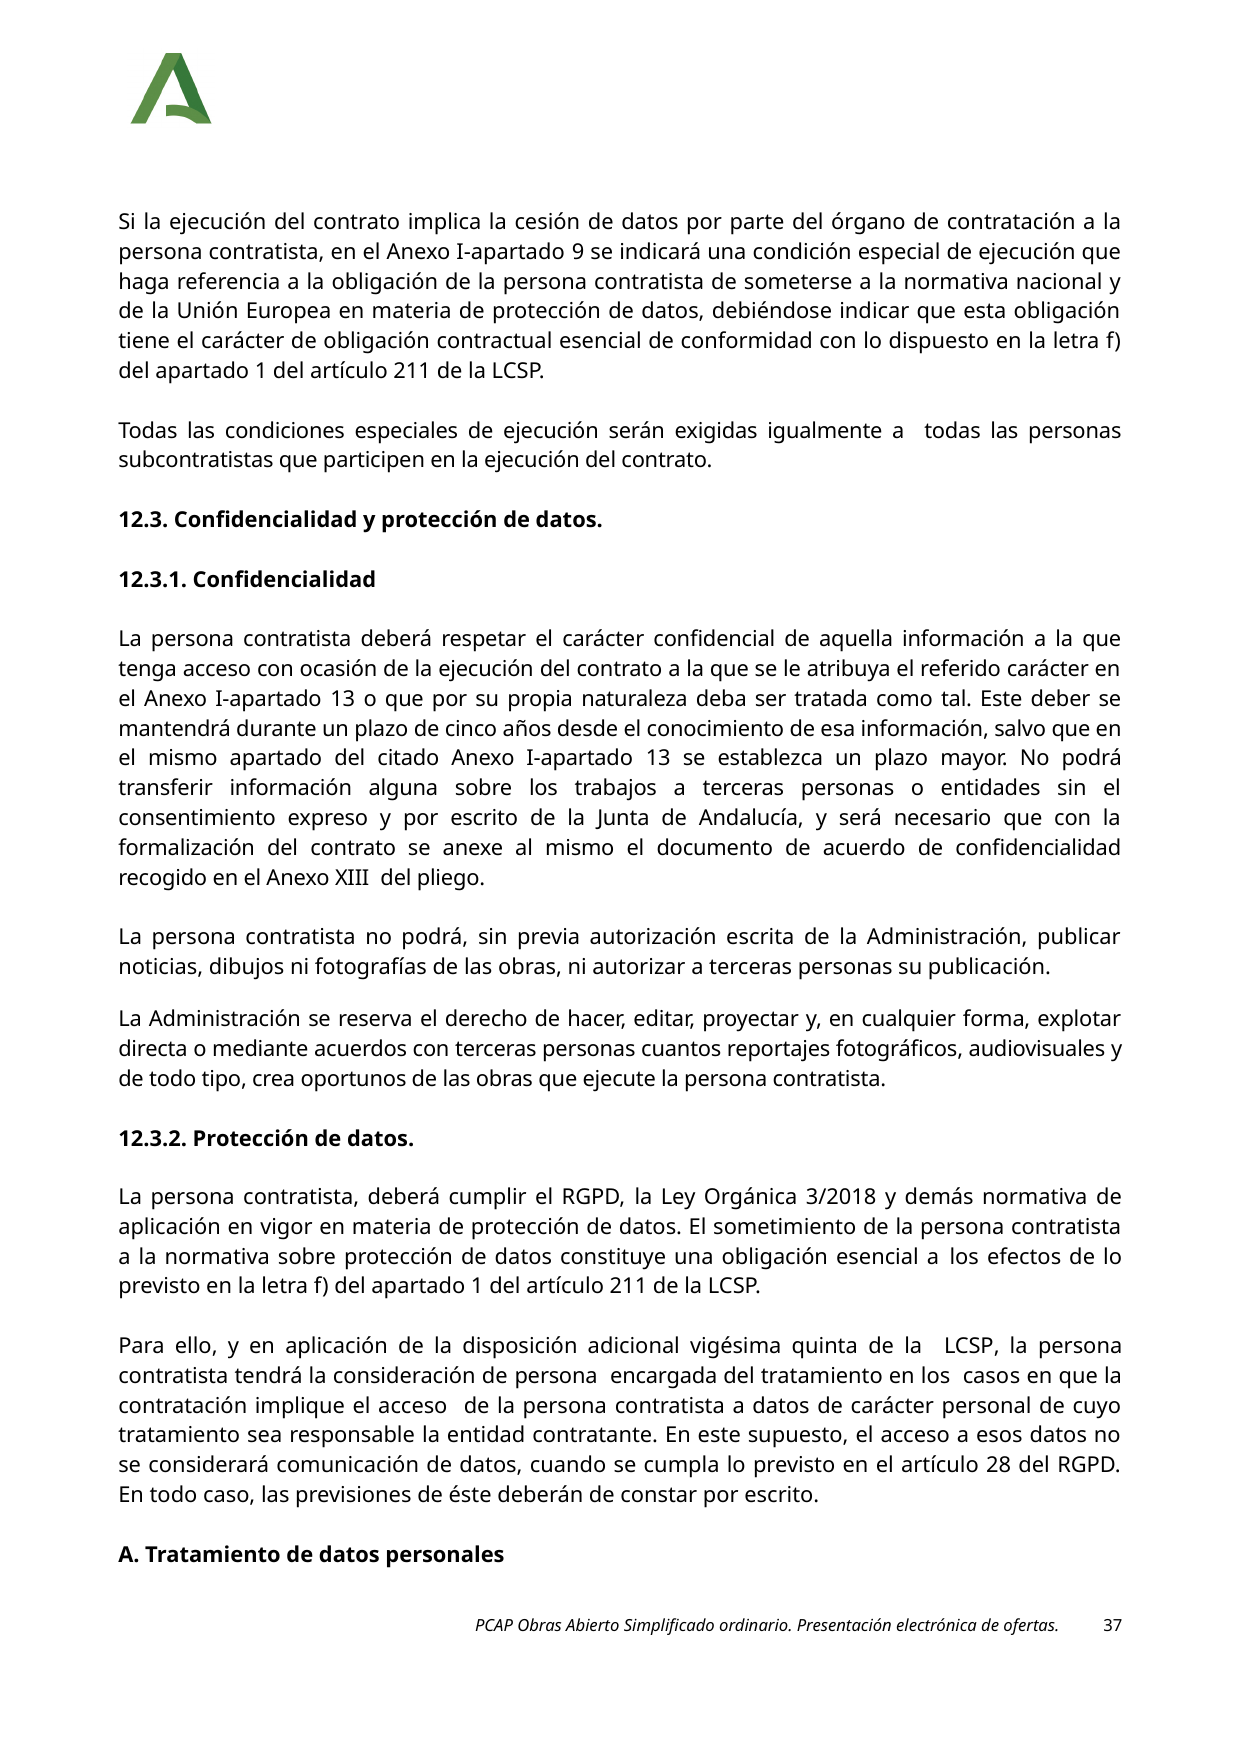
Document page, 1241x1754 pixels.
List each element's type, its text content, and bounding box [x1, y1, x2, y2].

subtitle 12.3.1. Confidencialidad [118, 564, 1122, 593]
text La Administración se reserva el derecho de hacer, editar, proyectar y, en cualquier forma, explotar directa o mediante acuerdos con terceras personas cuantos reportajes fotográficos, audiovisuales y de todo tipo, crea oportunos de las obras que ejecute la persona contratista. [118, 1003, 1122, 1093]
text Para ello, y en aplicación de la disposición adicional vigésima quinta de la LCSP, la persona contratista tendrá la consideración de persona encargada del tratamiento en los casos en que la contratación implique el acceso de la persona contratista a datos de carácter personal de cuyo tratamiento sea responsable la entidad contratante. En este supuesto, el acceso a esos datos no se considerará comunicación de datos, cuando se cumpla lo previsto en el artículo 28 del RGPD. En todo caso, las previsiones de éste deberán de constar por escrito. [118, 1330, 1122, 1509]
text Todas las condiciones especiales de ejecución serán exigidas igualmente a todas las personas subcontratistas que participen en la ejecución del contrato. [118, 415, 1122, 474]
text La persona contratista no podrá, sin previa autorización escrita de la Administración, publicar noticias, dibujos ni fotografías de las obras, ni autorizar a terceras personas su publicación. [118, 921, 1122, 981]
text Si la ejecución del contrato implica la cesión de datos por parte del órgano de contratación a la persona contratista, en el Anexo I-apartado 9 se indicará una condición especial de ejecución que haga referencia a la obligación de la persona contratista de someterse a la normativa nacional y de la Unión Europea en materia de protección de datos, debiéndose indicar que esta obligación tiene el carácter de obligación contractual esencial de conformidad con lo dispuesto en la letra f) del apartado 1 del artículo 211 de la LCSP. [118, 206, 1122, 385]
text A. Tratamiento de datos personales [118, 1539, 1122, 1568]
text La persona contratista, deberá cumplir el RGPD, la Ley Orgánica 3/2018 y demás normativa de aplicación en vigor en materia de protección de datos. El sometimiento de la persona contratista a la normativa sobre protección de datos constituye una obligación esencial a los efectos de lo previsto en la letra f) del apartado 1 del artículo 211 de la LCSP. [118, 1181, 1122, 1300]
text La persona contratista deberá respetar el carácter confidencial de aquella información a la que tenga acceso con ocasión de la ejecución del contrato a la que se le atribuya el referido carácter en el Anexo I-apartado 13 o que por su propia naturaleza deba ser tratada como tal. Este deber se mantendrá durante un plazo de cinco años desde el conocimiento de esa información, salvo que en el mismo apartado del citado Anexo I-apartado 13 se establezca un plazo mayor. No podrá transferir información alguna sobre los trabajos a terceras personas o entidades sin el consentimiento expreso y por escrito de la Junta de Andalucía, y será necesario que con la formalización del contrato se anexe al mismo el documento de acuerdo de confidencialidad recogido en el Anexo XIII del pliego. [118, 623, 1122, 891]
picture [127, 48, 216, 128]
subtitle 12.3. Confidencialidad y protección de datos. [118, 504, 1122, 534]
subtitle 12.3.2. Protección de datos. [118, 1123, 1122, 1152]
